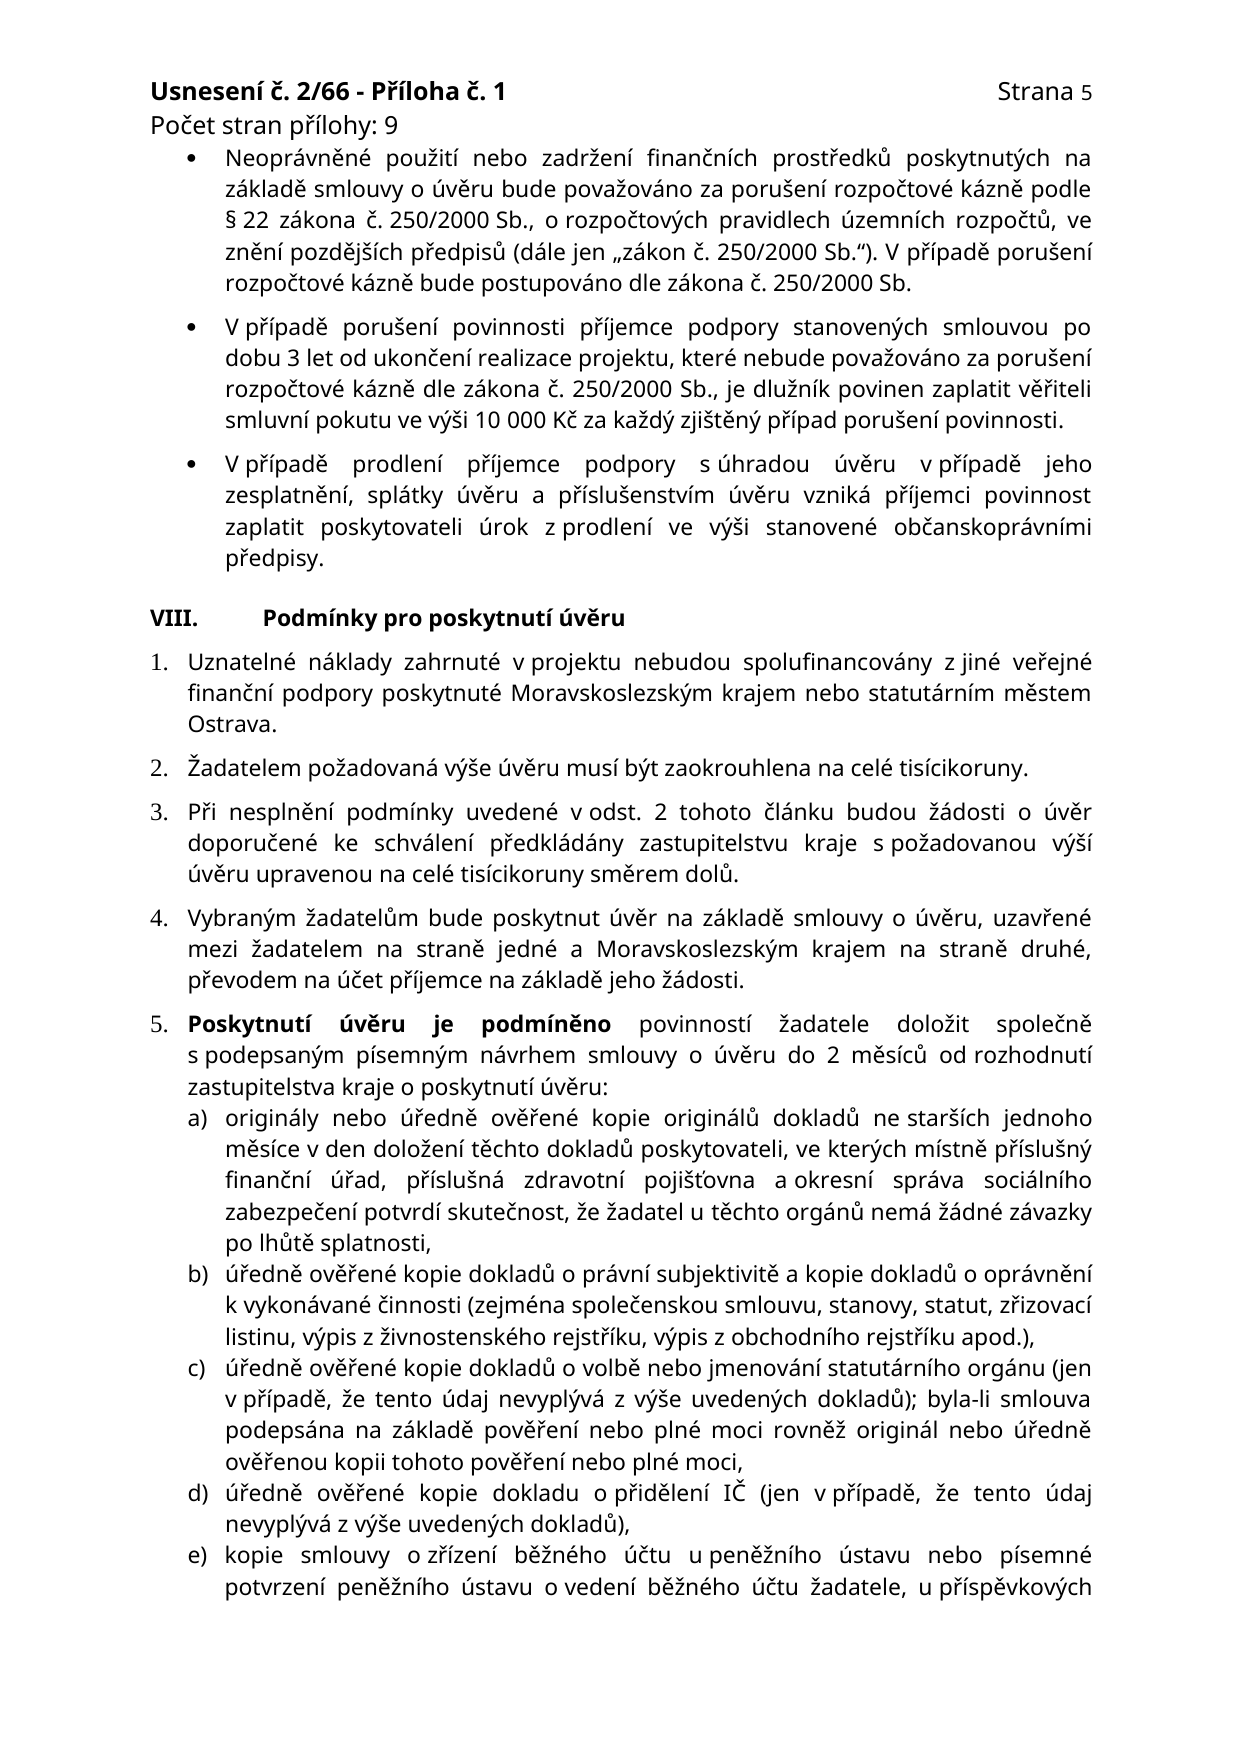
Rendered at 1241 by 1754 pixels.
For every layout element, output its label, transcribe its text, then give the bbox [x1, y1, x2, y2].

list V případě porušení povinnosti příjemce podpory stanovených smlouvou po dobu 3 let od ukončení realizace projektu, které nebude považováno za porušení rozpočtové kázně dle zákona č. 250/2000 Sb., je dlužník povinen zaplatit věřiteli smluvní pokutu ve výši 10 000 Kč za každý zjištěný případ porušení povinnosti. [187, 311, 1092, 436]
list kopie smlouvy o zřízení běžného účtu u peněžního ústavu nebo písemné potvrzení peněžního ústavu o vedení běžného účtu žadatele, u příspěvkových [187, 1539, 1092, 1602]
list Vybraným žadatelům bude poskytnut úvěr na základě smlouvy o úvěru, uzavřené mezi žadatelem na straně jedné a Moravskoslezským krajem na straně druhé, převodem na účet příjemce na základě jeho žádosti. [150, 902, 1092, 995]
list Neoprávněné použití nebo zadržení finančních prostředků poskytnutých na základě smlouvy o úvěru bude považováno za porušení rozpočtové kázně podle § 22 zákona č. 250/2000 Sb., o rozpočtových pravidlech územních rozpočtů, ve znění pozdějších předpisů (dále jen „zákon č. 250/2000 Sb.“). V případě porušení rozpočtové kázně bude postupováno dle zákona č. 250/2000 Sb. [187, 142, 1092, 298]
list Žadatelem požadovaná výše úvěru musí být zaokrouhlena na celé tisícikoruny. [150, 752, 1092, 783]
list Při nesplnění podmínky uvedené v odst. 2 tohoto článku budou žádosti o úvěr doporučené ke schválení předkládány zastupitelstvu kraje s požadovanou výší úvěru upravenou na celé tisícikoruny směrem dolů. [150, 795, 1092, 889]
list Poskytnutí úvěru je podmíněno povinností žadatele doložit společně s podepsaným písemným návrhem smlouvy o úvěru do 2 měsíců od rozhodnutí zastupitelstva kraje o poskytnutí úvěru: [150, 1008, 1092, 1102]
list Uznatelné náklady zahrnuté v projektu nebudou spolufinancovány z jiné veřejné finanční podpory poskytnuté Moravskoslezským krajem nebo statutárním městem Ostrava. [150, 645, 1092, 739]
list úředně ověřené kopie dokladu o přidělení IČ (jen v případě, že tento údaj nevyplývá z výše uvedených dokladů), [187, 1477, 1092, 1539]
list úředně ověřené kopie dokladů o volbě nebo jmenování statutárního orgánu (jen v případě, že tento údaj nevyplývá z výše uvedených dokladů); byla-li smlouva podepsána na základě pověření nebo plné moci rovněž originál nebo úředně ověřenou kopii tohoto pověření nebo plné moci, [187, 1352, 1092, 1477]
list V případě prodlení příjemce podpory s úhradou úvěru v případě jeho zesplatnění, splátky úvěru a příslušenstvím úvěru vzniká příjemci povinnost zaplatit poskytovateli úrok z prodlení ve výši stanovené občanskoprávními předpisy. [187, 448, 1092, 573]
list úředně ověřené kopie dokladů o právní subjektivitě a kopie dokladů o oprávnění k vykonávané činnosti (zejména společenskou smlouvu, stanovy, statut, zřizovací listinu, výpis z živnostenského rejstříku, výpis z obchodního rejstříku apod.), [187, 1258, 1092, 1352]
subtitle Podmínky pro poskytnutí úvěru [150, 602, 1092, 633]
list originály nebo úředně ověřené kopie originálů dokladů ne starších jednoho měsíce v den doložení těchto dokladů poskytovateli, ve kterých místně příslušný finanční úřad, příslušná zdravotní pojišťovna a okresní správa sociálního zabezpečení potvrdí skutečnost, že žadatel u těchto orgánů nemá žádné závazky po lhůtě splatnosti, [187, 1102, 1092, 1258]
